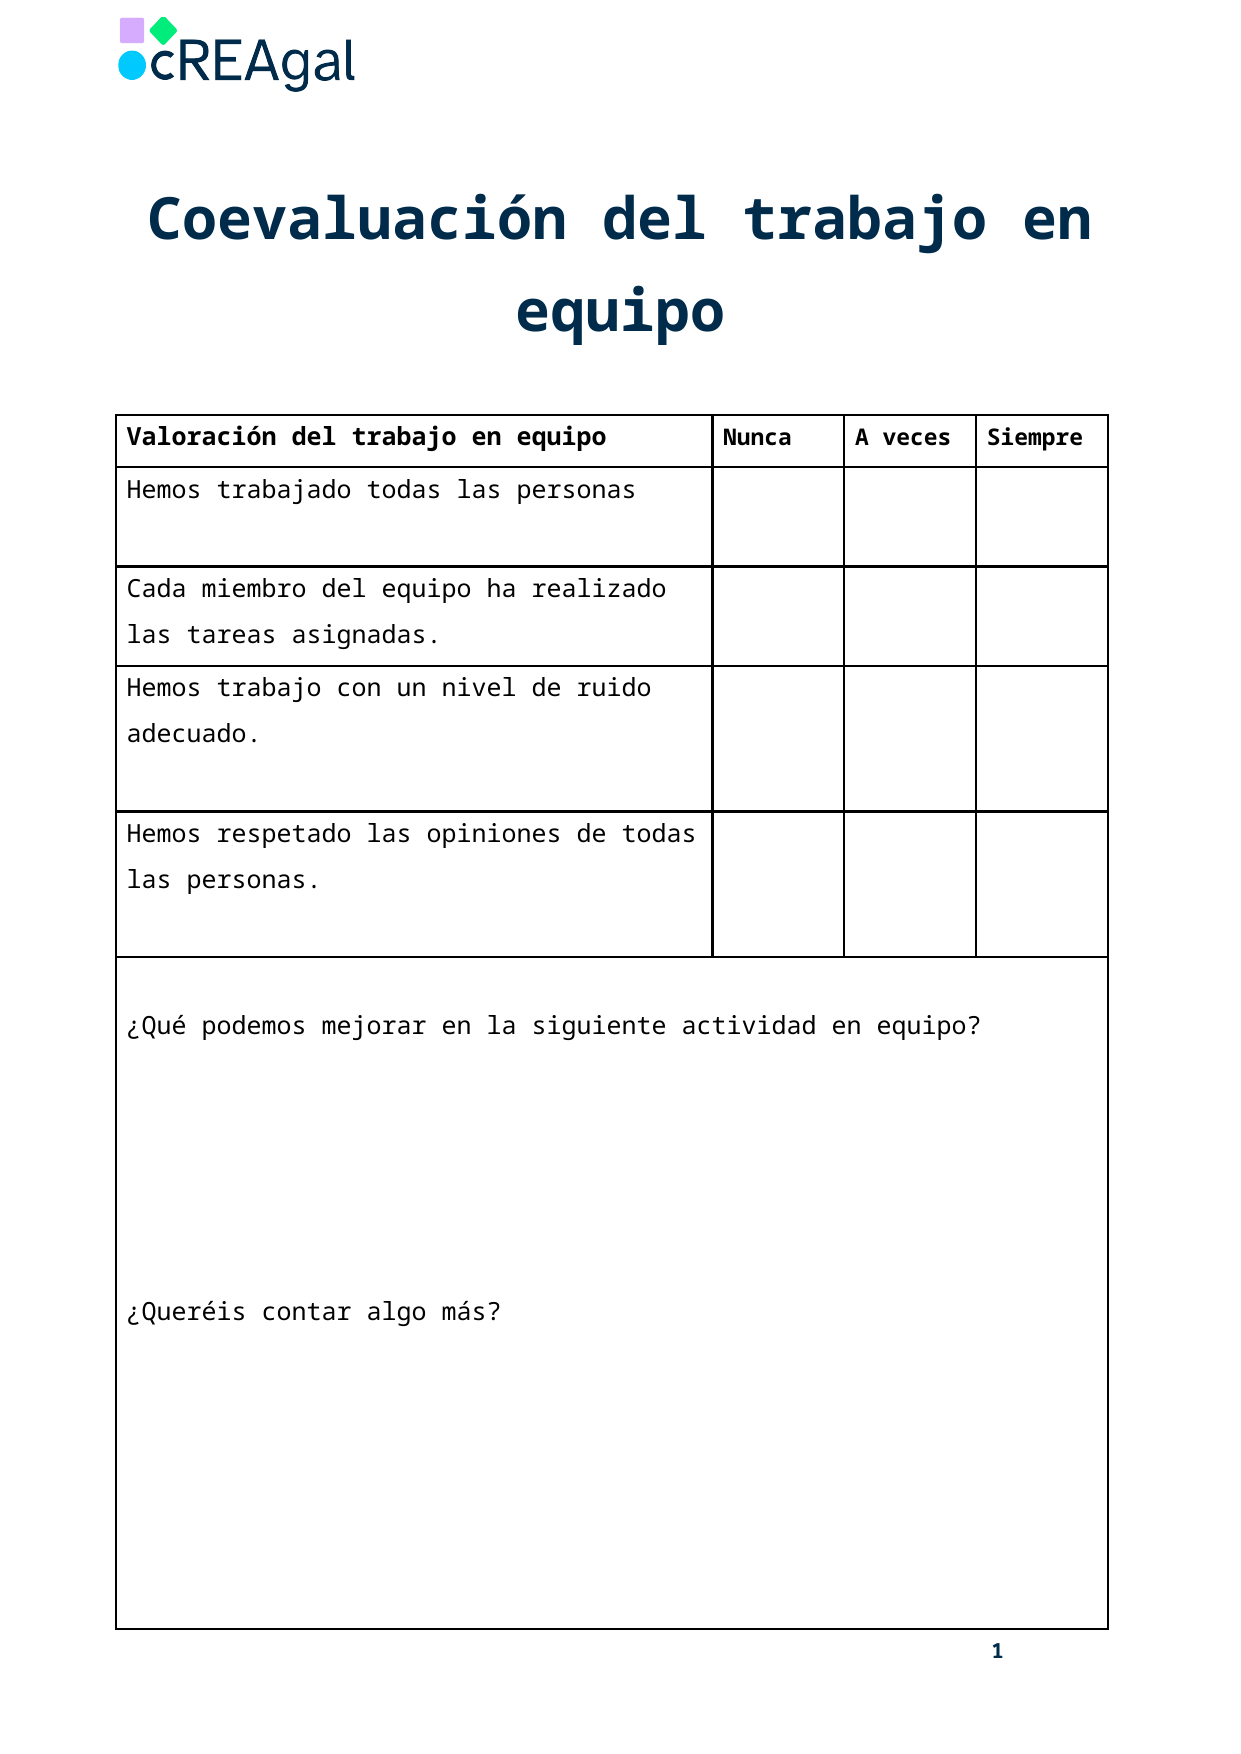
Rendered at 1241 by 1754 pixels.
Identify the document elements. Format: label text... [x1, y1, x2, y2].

table_cell [845, 813, 975, 956]
table_header Siempre [977, 416, 1107, 466]
table_cell [714, 468, 843, 565]
table_header Nunca [714, 416, 843, 466]
picture [118, 17, 355, 92]
table_cell [845, 568, 975, 664]
table_cell [977, 813, 1107, 956]
table_cell [977, 568, 1107, 664]
table_cell Cada miembro del equipo ha realizado las tareas asignadas. [117, 568, 711, 664]
table_cell [714, 568, 843, 664]
table_header A veces [845, 416, 975, 466]
table_cell ¿Qué podemos mejorar en la siguiente actividad en equipo? ¿Queréis contar algo más? [117, 958, 1107, 1628]
table_cell Hemos trabajo con un nivel de ruido adecuado. [117, 667, 711, 810]
table_cell Hemos respetado las opiniones de todas las personas. [117, 813, 711, 956]
table_cell [714, 667, 843, 810]
table_cell [977, 667, 1107, 810]
table_cell [845, 468, 975, 565]
table_header Valoración del trabajo en equipo [117, 416, 711, 466]
subtitle Coevaluación del trabajo en equipo [118, 177, 1122, 348]
table_cell [845, 667, 975, 810]
table_cell [977, 468, 1107, 565]
table_cell [714, 813, 843, 956]
table_cell Hemos trabajado todas las personas [117, 468, 711, 565]
